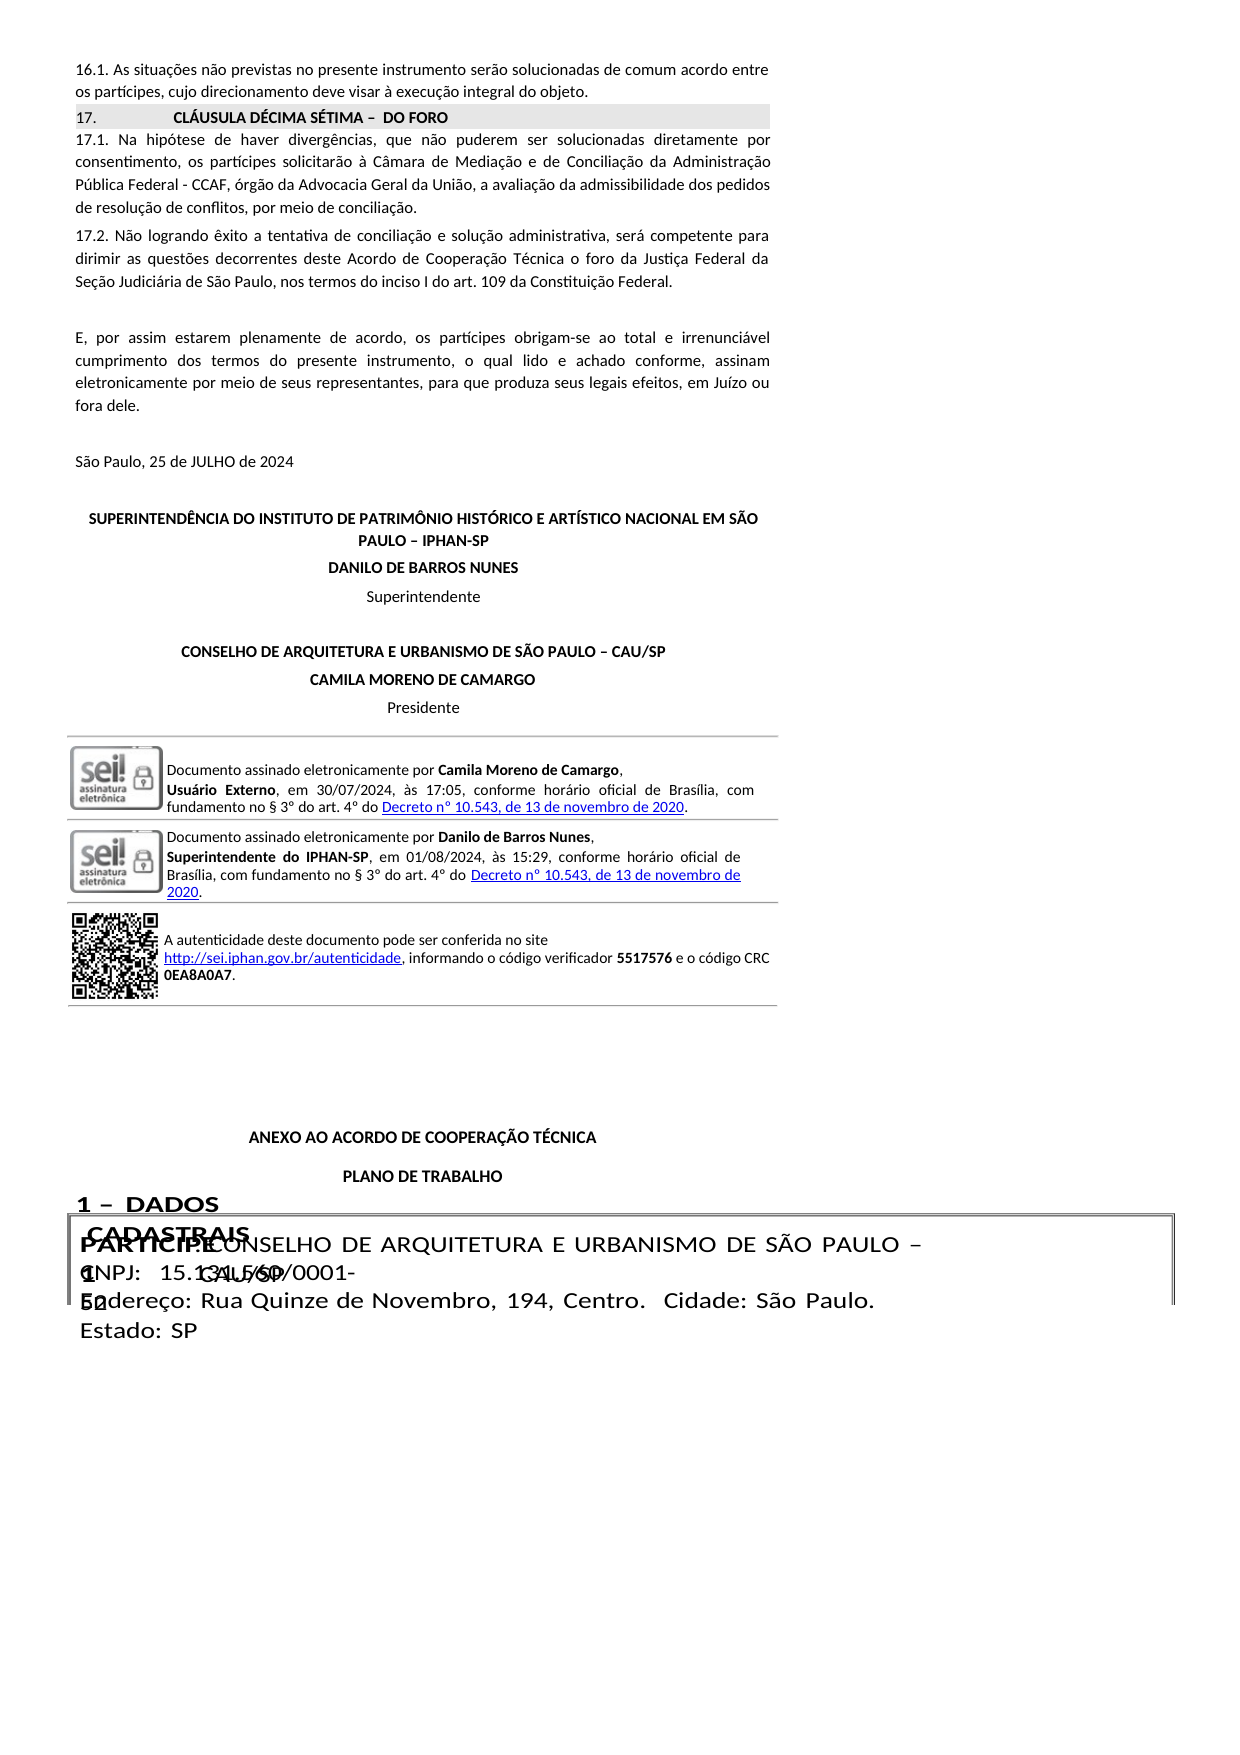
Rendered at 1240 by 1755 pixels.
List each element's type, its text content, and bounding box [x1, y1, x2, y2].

text São Paulo, 25 de JULHO de 2024 [75, 452, 1164, 472]
text 16.1. As situações não previstas no presente instrumento serão solucionadas de comum acordo entre os partícipes, cujo direcionamento deve visar à execução integral do objeto. [75, 59, 770, 102]
text Documento assinado eletronicamente por Danilo de Barros Nunes, [167, 829, 755, 846]
text DANILO DE BARROS NUNES [72, 558, 774, 578]
text 17.1. Na hipótese de haver divergências, que não puderem ser solucionadas diretamente por consentimento, os partícipes solicitarão à Câmara de Mediação e de Conciliação da Administração Pública Federal - CCAF, órgão da Advocacia Geral da União, a avaliação da admissibilidade dos pedidos de resolução de conflitos, por meio de conciliação. [75, 129, 771, 217]
text CAMILA MORENO DE CAMARGO [72, 669, 773, 690]
text CONSELHO DE ARQUITETURA E URBANISMO DE SÃO PAULO – CAU/SP [72, 641, 774, 662]
table_header 17. [76, 104, 173, 129]
text Superintendente [67, 586, 779, 606]
table_header CLÁUSULA DÉCIMA SÉTIMA – DO FORO [173, 104, 770, 129]
text Presidente [67, 697, 779, 718]
text Superintendente do IPHAN-SP, em 01/08/2024, às 15:29, conforme horário oficial de Brasília, com fundamento no § 3º do art. 4º do Decreto nº 10.543, de 13 de novembro de 2020. [167, 849, 741, 901]
text SUPERINTENDÊNCIA DO INSTITUTO DE PATRIMÔNIO HISTÓRICO E ARTÍSTICO NACIONAL EM SÃO PAULO – IPHAN-SP [72, 508, 774, 550]
text 17.2. Não logrando êxito a tentativa de conciliação e solução administrativa, será competente para dirimir as questões decorrentes deste Acordo de Cooperação Técnica o foro da Justiça Federal da Seção Judiciária de São Paulo, nos termos do inciso I do art. 109 da Constituição Federal. [75, 226, 770, 291]
text PLANO DE TRABALHO [67, 1165, 778, 1187]
text ANEXO AO ACORDO DE COOPERAÇÃO TÉCNICA [67, 1127, 778, 1148]
text E, por assim estarem plenamente de acordo, os partícipes obrigam-se ao total e irrenunciável cumprimento dos termos do presente instrumento, o qual lido e achado conforme, assinam eletronicamente por meio de seus representantes, para que produza seus legais efeitos, em Juízo ou fora dele. [75, 327, 771, 416]
text Usuário Externo, em 30/07/2024, às 17:05, conforme horário oficial de Brasília, com fundamento no § 3º do art. 4º do Decreto nº 10.543, de 13 de novembro de 2020. [167, 781, 755, 816]
text Documento assinado eletronicamente por Camila Moreno de Camargo, [167, 761, 755, 779]
text A autenticidade deste documento pode ser conferida no site http://sei.iphan.gov.br/autenticidade, informando o código verificador 5517576 e o código CRC 0EA8A0A7. [164, 932, 774, 984]
